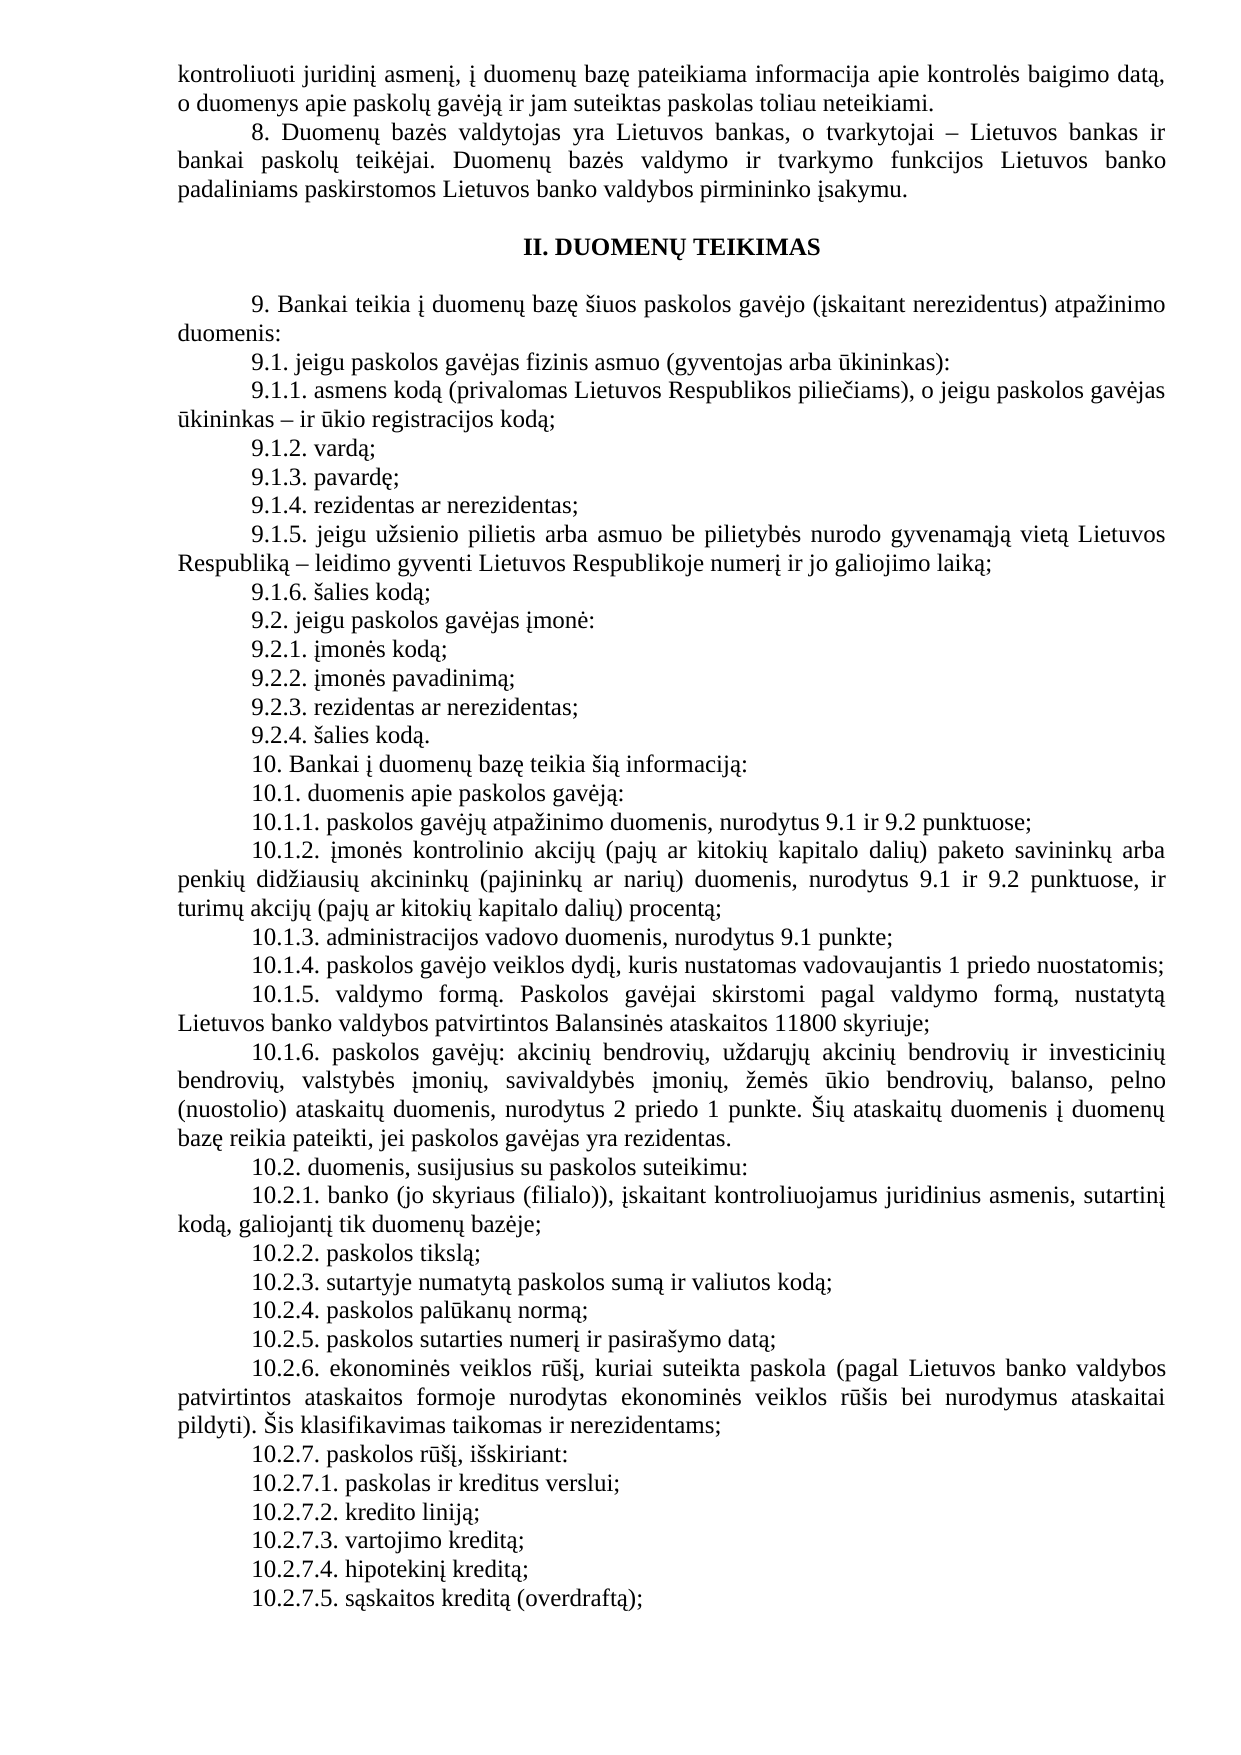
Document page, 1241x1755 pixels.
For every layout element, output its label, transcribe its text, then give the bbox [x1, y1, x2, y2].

text 9.1.1. asmens kodą (privalomas Lietuvos Respublikos piliečiams), o jeigu paskolos gavėjas ūkininkas – ir ūkio registracijos kodą; [177, 375, 1166, 433]
text 9.1.2. vardą; [177, 433, 1166, 462]
text 10. Bankai į duomenų bazę teikia šią informaciją: [177, 749, 1166, 778]
text 10.1.6. paskolos gavėjų: akcinių bendrovių, uždarųjų akcinių bendrovių ir investicinių bendrovių, valstybės įmonių, savivaldybės įmonių, žemės ūkio bendrovių, balanso, pelno (nuostolio) ataskaitų duomenis, nurodytus 2 priedo 1 punkte. Šių ataskaitų duomenis į duomenų bazę reikia pateikti, jei paskolos gavėjas yra rezidentas. [177, 1037, 1166, 1152]
text 10.2.7. paskolos rūšį, išskiriant: [177, 1439, 1166, 1468]
text 10.1. duomenis apie paskolos gavėją: [177, 778, 1166, 807]
text 9.1.6. šalies kodą; [177, 577, 1166, 605]
text II. DUOMENŲ TEIKIMAS [177, 232, 1166, 260]
text 10.2.2. paskolos tikslą; [177, 1238, 1166, 1267]
text 10.1.4. paskolos gavėjo veiklos dydį, kuris nustatomas vadovaujantis 1 priedo nuostatomis; [177, 950, 1166, 979]
text 10.2.3. sutartyje numatytą paskolos sumą ir valiutos kodą; [177, 1267, 1166, 1295]
text kontroliuoti juridinį asmenį, į duomenų bazę pateikiama informacija apie kontrolės baigimo datą, o duomenys apie paskolų gavėją ir jam suteiktas paskolas toliau neteikiami. [177, 59, 1166, 117]
text 10.2.1. banko (jo skyriaus (filialo)), įskaitant kontroliuojamus juridinius asmenis, sutartinį kodą, galiojantį tik duomenų bazėje; [177, 1180, 1166, 1238]
text 9.2.4. šalies kodą. [177, 720, 1166, 749]
text 9.1.5. jeigu užsienio pilietis arba asmuo be pilietybės nurodo gyvenamąją vietą Lietuvos Respubliką – leidimo gyventi Lietuvos Respublikoje numerį ir jo galiojimo laiką; [177, 519, 1166, 577]
text 10.2.7.1. paskolas ir kreditus verslui; [177, 1468, 1166, 1497]
text 10.1.1. paskolos gavėjų atpažinimo duomenis, nurodytus 9.1 ir 9.2 punktuose; [177, 807, 1166, 835]
text 9. Bankai teikia į duomenų bazę šiuos paskolos gavėjo (įskaitant nerezidentus) atpažinimo duomenis: [177, 289, 1166, 347]
text 10.1.3. administracijos vadovo duomenis, nurodytus 9.1 punkte; [177, 922, 1166, 950]
text 9.2.2. įmonės pavadinimą; [177, 663, 1166, 692]
text 9.1.4. rezidentas ar nerezidentas; [177, 490, 1166, 519]
text 10.2.4. paskolos palūkanų normą; [177, 1295, 1166, 1324]
text 9.1.3. pavardę; [177, 462, 1166, 490]
text 10.2. duomenis, susijusius su paskolos suteikimu: [177, 1152, 1166, 1180]
text 10.2.7.3. vartojimo kreditą; [177, 1525, 1166, 1554]
text 9.1. jeigu paskolos gavėjas fizinis asmuo (gyventojas arba ūkininkas): [177, 347, 1166, 375]
text 10.2.6. ekonominės veiklos rūšį, kuriai suteikta paskola (pagal Lietuvos banko valdybos patvirtintos ataskaitos formoje nurodytas ekonominės veiklos rūšis bei nurodymus ataskaitai pildyti). Šis klasifikavimas taikomas ir nerezidentams; [177, 1353, 1166, 1439]
text 10.2.7.5. sąskaitos kreditą (overdraftą); [177, 1583, 1166, 1612]
text 10.1.5. valdymo formą. Paskolos gavėjai skirstomi pagal valdymo formą, nustatytą Lietuvos banko valdybos patvirtintos Balansinės ataskaitos 11800 skyriuje; [177, 979, 1166, 1037]
text 9.2. jeigu paskolos gavėjas įmonė: [177, 605, 1166, 634]
text 10.2.5. paskolos sutarties numerį ir pasirašymo datą; [177, 1324, 1166, 1353]
text 9.2.1. įmonės kodą; [177, 634, 1166, 663]
text 10.2.7.2. kredito liniją; [177, 1497, 1166, 1525]
text 10.1.2. įmonės kontrolinio akcijų (pajų ar kitokių kapitalo dalių) paketo savininkų arba penkių didžiausių akcininkų (pajininkų ar narių) duomenis, nurodytus 9.1 ir 9.2 punktuose, ir turimų akcijų (pajų ar kitokių kapitalo dalių) procentą; [177, 835, 1166, 922]
text 8. Duomenų bazės valdytojas yra Lietuvos bankas, o tvarkytojai – Lietuvos bankas ir bankai paskolų teikėjai. Duomenų bazės valdymo ir tvarkymo funkcijos Lietuvos banko padaliniams paskirstomos Lietuvos banko valdybos pirmininko įsakymu. [177, 117, 1166, 203]
text 9.2.3. rezidentas ar nerezidentas; [177, 692, 1166, 720]
text 10.2.7.4. hipotekinį kreditą; [177, 1554, 1166, 1583]
